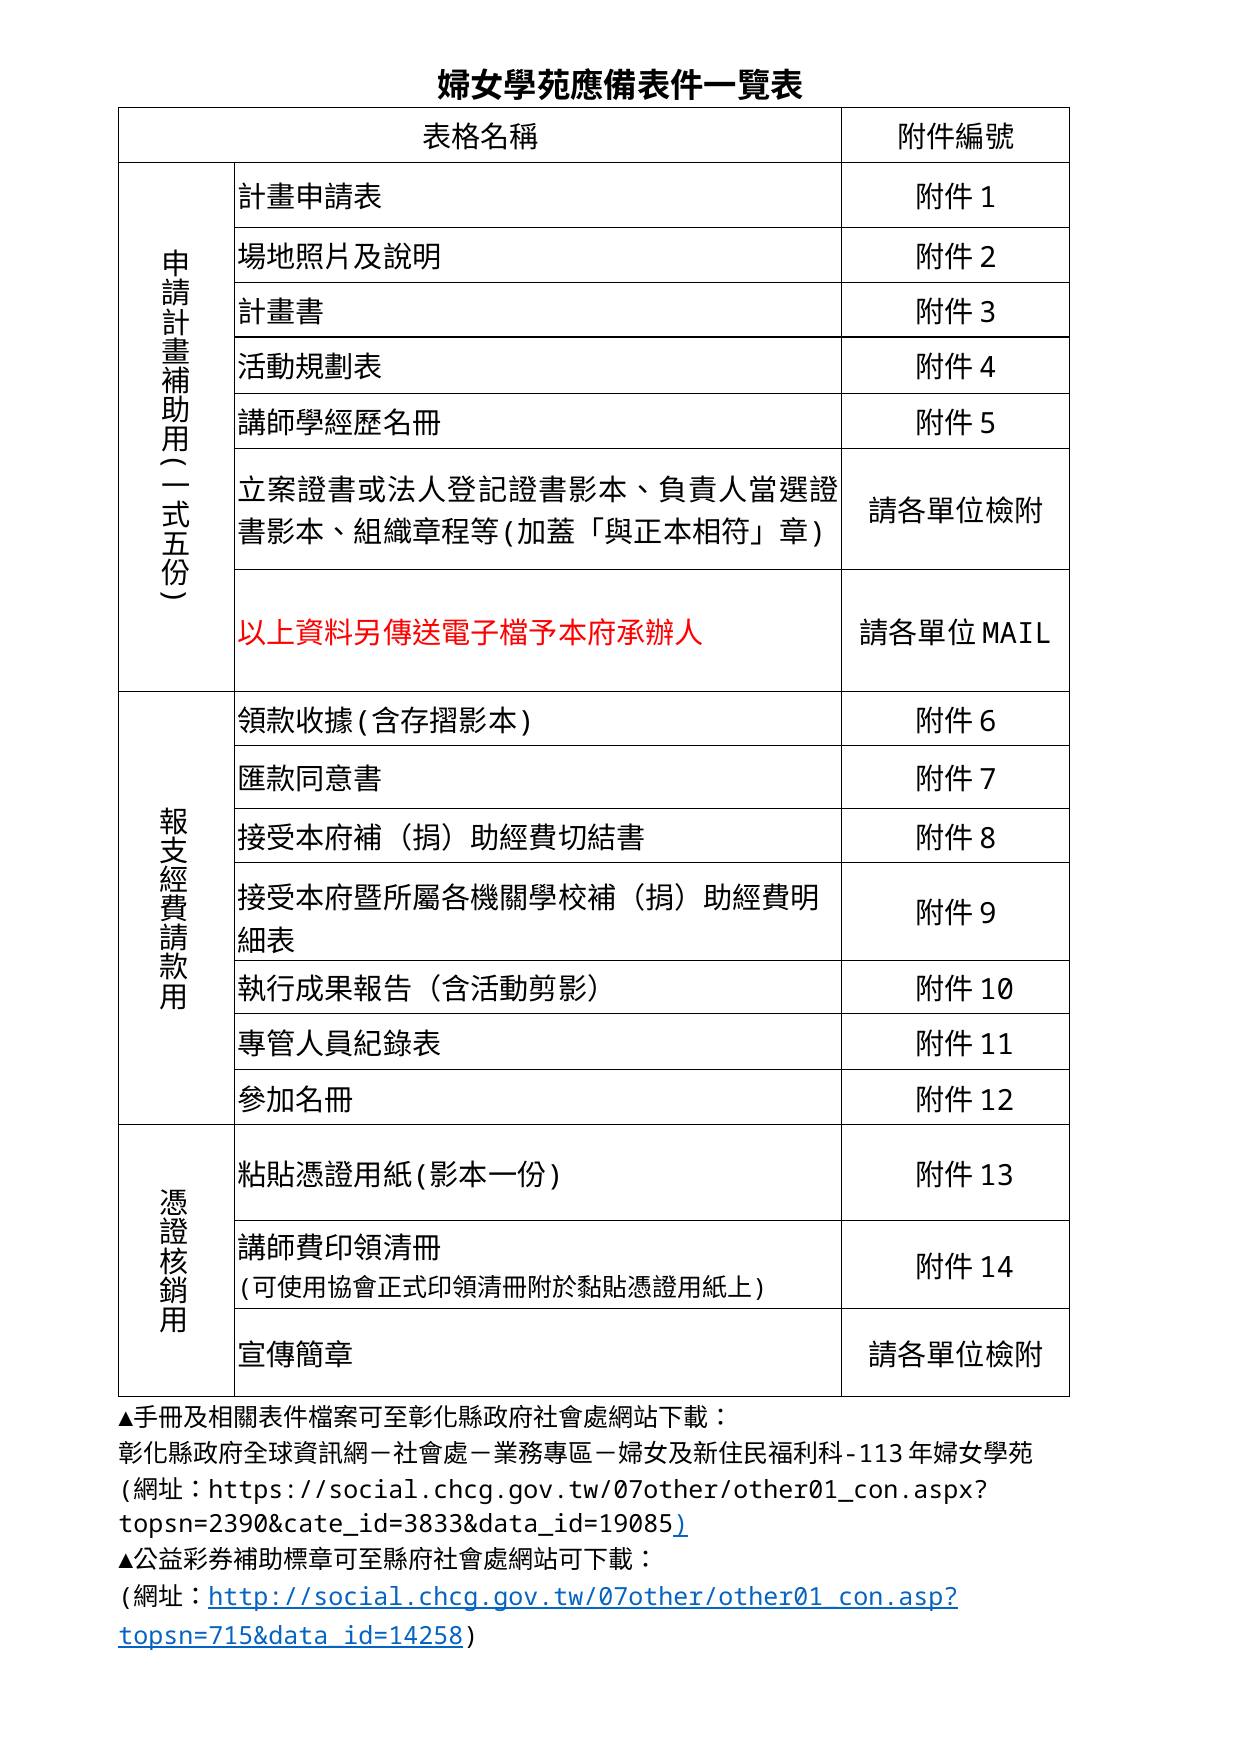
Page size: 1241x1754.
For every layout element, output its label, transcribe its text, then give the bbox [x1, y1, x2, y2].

table_header 表格名稱 [119, 108, 841, 162]
table_cell 領款收據(含存摺影本) [235, 692, 841, 745]
table_cell 附件5 [842, 394, 1069, 447]
table_cell 計畫書 [235, 283, 841, 336]
table_cell 以上資料另傳送電子檔予本府承辦人 [235, 570, 841, 691]
table_cell 接受本府暨所屬各機關學校補（捐）助經費明細表 [235, 863, 841, 959]
table_cell 講師學經歷名冊 [235, 394, 841, 447]
table_cell 場地照片及說明 [235, 228, 841, 282]
text (網址：http://social.chcg.gov.tw/07other/other01_con.asp?topsn=715&data_id=14258) [118, 1576, 1122, 1652]
table_cell 請各單位MAIL [842, 570, 1069, 691]
text ▲公益彩券補助標章可至縣府社會處網站可下載： [118, 1540, 1122, 1576]
table_cell 匯款同意書 [235, 746, 841, 808]
table_cell 專管人員紀錄表 [235, 1014, 841, 1069]
table_cell 粘貼憑證用紙(影本一份) [235, 1125, 841, 1220]
table_cell 請各單位檢附 [842, 449, 1069, 569]
table_cell 附件8 [842, 809, 1069, 862]
table_cell 附件4 [842, 338, 1069, 393]
table_cell 請各單位檢附 [842, 1309, 1069, 1396]
table_cell 附件1 [842, 163, 1069, 227]
table_cell 憑證核銷用 [119, 1125, 234, 1396]
table_cell 附件11 [842, 1014, 1069, 1069]
table_cell 申請計畫補助用(一式五份) [119, 163, 234, 691]
table_cell 報支經費請款用 [119, 692, 234, 1124]
table_cell 附件12 [842, 1070, 1069, 1124]
table_cell 附件7 [842, 746, 1069, 808]
table_cell 附件3 [842, 283, 1069, 336]
table_cell 計畫申請表 [235, 163, 841, 227]
table_cell 活動規劃表 [235, 338, 841, 393]
text 婦女學苑應備表件一覽表 [118, 59, 1122, 107]
table_cell 附件2 [842, 228, 1069, 282]
text (網址：https://social.chcg.gov.tw/07other/other01_con.aspx?topsn=2390&cate_id=3833&data_id=19085) [118, 1469, 1122, 1540]
table_cell 立案證書或法人登記證書影本、負責人當選證書影本、組織章程等(加蓋「與正本相符」章) [235, 449, 841, 569]
table_cell 參加名冊 [235, 1070, 841, 1124]
text ▲手冊及相關表件檔案可至彰化縣政府社會處網站下載： [118, 1397, 1122, 1433]
table_cell 附件13 [842, 1125, 1069, 1220]
text 彰化縣政府全球資訊網－社會處－業務專區－婦女及新住民福利科-113年婦女學苑 [118, 1433, 1122, 1469]
table_cell 講師費印領清冊 (可使用協會正式印領清冊附於黏貼憑證用紙上) [235, 1221, 841, 1308]
table_cell 附件10 [842, 961, 1069, 1013]
table_cell 附件14 [842, 1221, 1069, 1308]
table_cell 執行成果報告（含活動剪影） [235, 961, 841, 1013]
table_cell 附件6 [842, 692, 1069, 745]
table_cell 接受本府補（捐）助經費切結書 [235, 809, 841, 862]
table_cell 宣傳簡章 [235, 1309, 841, 1396]
table_cell 附件9 [842, 863, 1069, 959]
table_header 附件編號 [842, 108, 1069, 162]
